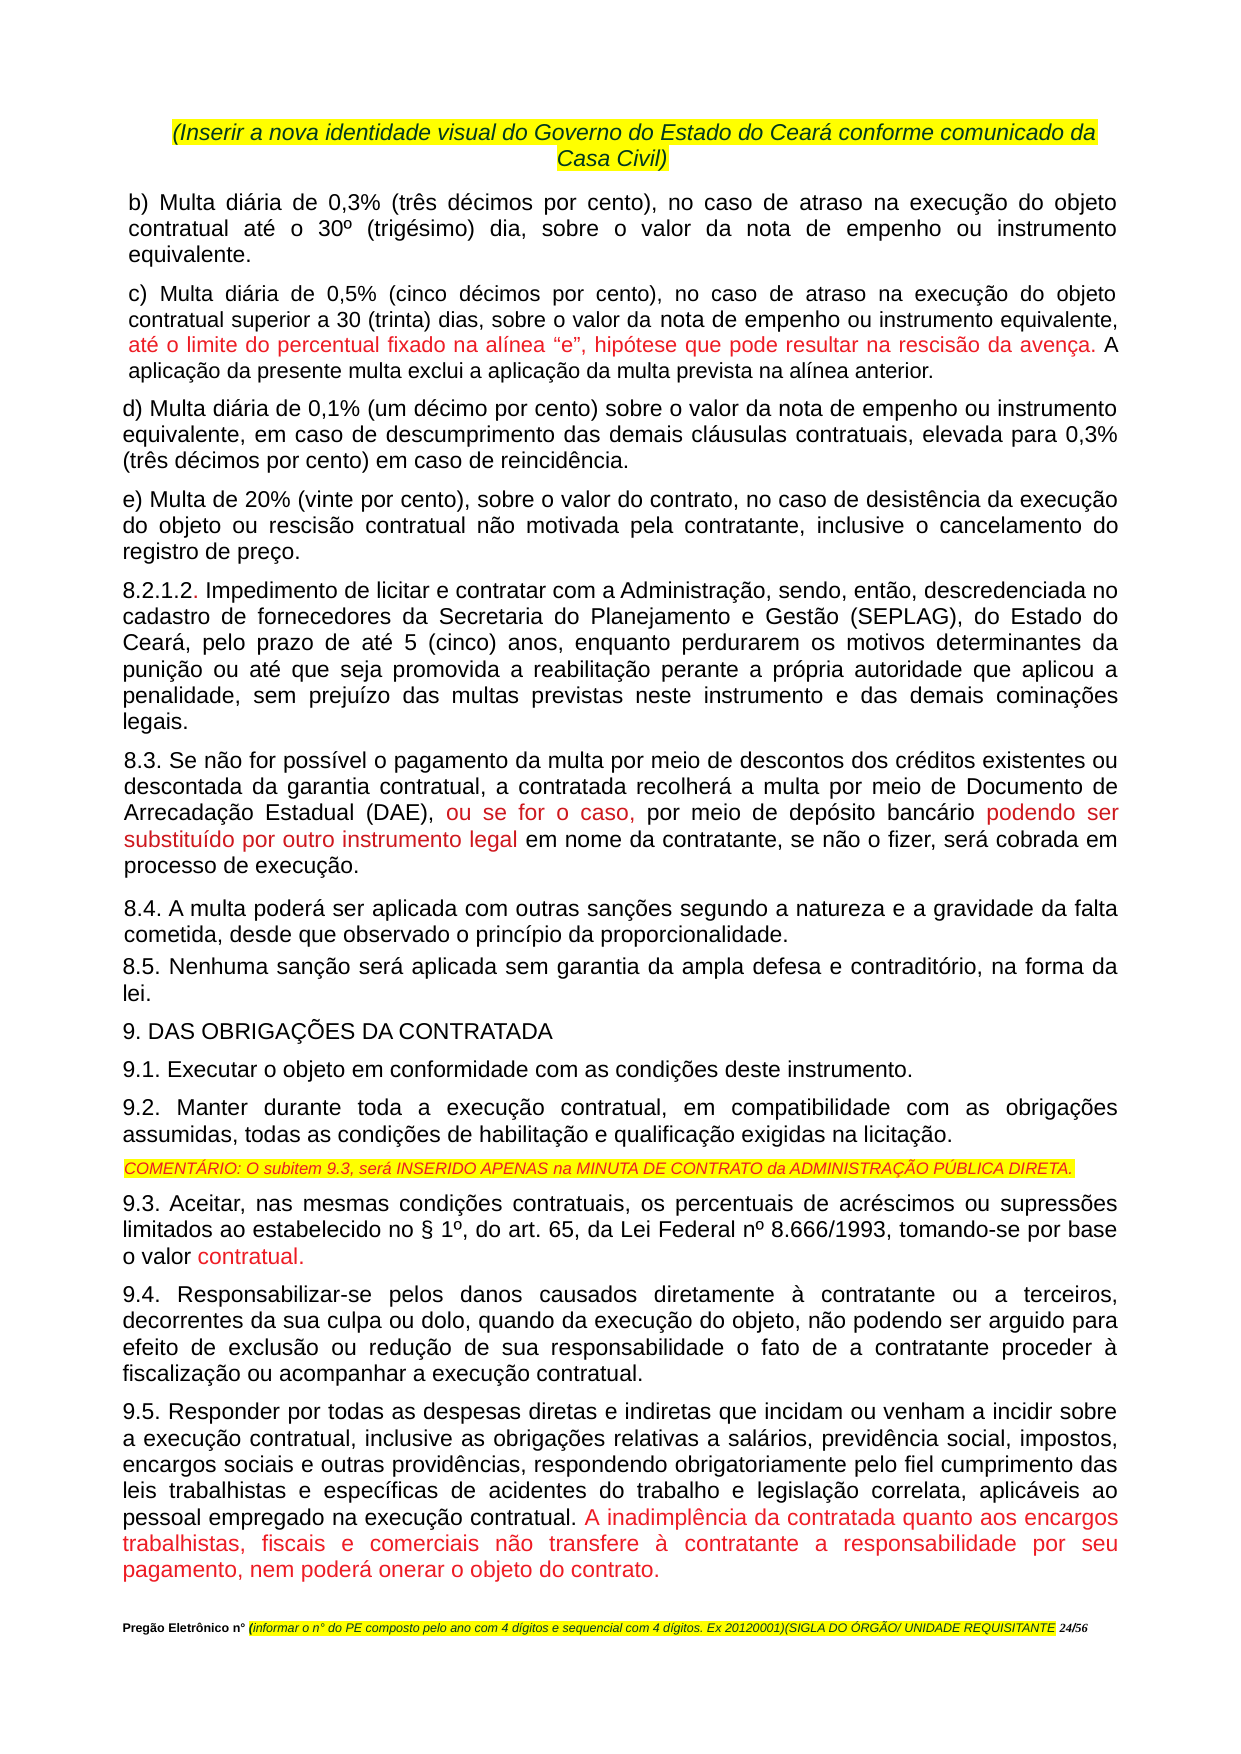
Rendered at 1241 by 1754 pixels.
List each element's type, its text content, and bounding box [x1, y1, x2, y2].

text 8.5. Nenhuma sanção será aplicada sem garantia da ampla defesa e contraditório, na forma da lei. [122, 953, 1118, 1006]
text 8.2.1.2. Impedimento de licitar e contratar com a Administração, sendo, então, descredenciada no cadastro de fornecedores da Secretaria do Planejamento e Gestão (SEPLAG), do Estado do Ceará, pelo prazo de até 5 (cinco) anos, enquanto perdurarem os motivos determinantes da punição ou até que seja promovida a reabilitação perante a própria autoridade que aplicou a penalidade, sem prejuízo das multas previstas neste instrumento e das demais cominações legais. [122, 577, 1118, 735]
text c) Multa diária de 0,5% (cinco décimos por cento), no caso de atraso na execução do objeto contratual superior a 30 (trinta) dias, sobre o valor da nota de empenho ou instrumento equivalente, até o limite do percentual fixado na alínea “e”, hipótese que pode resultar na rescisão da avença. A aplicação da presente multa exclui a aplicação da multa prevista na alínea anterior. [128, 280, 1118, 383]
text b) Multa diária de 0,3% (três décimos por cento), no caso de atraso na execução do objeto contratual até o 30º (trigésimo) dia, sobre o valor da nota de empenho ou instrumento equivalente. [128, 189, 1118, 268]
text 9. DAS OBRIGAÇÕES DA CONTRATADA [122, 1018, 1118, 1044]
text d) Multa diária de 0,1% (um décimo por cento) sobre o valor da nota de empenho ou instrumento equivalente, em caso de descumprimento das demais cláusulas contratuais, elevada para 0,3% (três décimos por cento) em caso de reincidência. [122, 395, 1118, 474]
text 9.3. Aceitar, nas mesmas condições contratuais, os percentuais de acréscimos ou supressões limitados ao estabelecido no § 1º, do art. 65, da Lei Federal nº 8.666/1993, tomando-se por base o valor contratual. [122, 1190, 1118, 1269]
text 8.3. Se não for possível o pagamento da multa por meio de descontos dos créditos existentes ou descontada da garantia contratual, a contratada recolherá a multa por meio de Documento de Arrecadação Estadual (DAE), ou se for o caso, por meio de depósito bancário podendo ser substituído por outro instrumento legal em nome da contratante, se não o fizer, será cobrada em processo de execução. [124, 747, 1118, 878]
text e) Multa de 20% (vinte por cento), sobre o valor do contrato, no caso de desistência da execução do objeto ou rescisão contratual não motivada pela contratante, inclusive o cancelamento do registro de preço. [122, 486, 1118, 565]
text 9.4. Responsabilizar-se pelos danos causados diretamente à contratante ou a terceiros, decorrentes da sua culpa ou dolo, quando da execução do objeto, não podendo ser arguido para efeito de exclusão ou redução de sua responsabilidade o fato de a contratante proceder à fiscalização ou acompanhar a execução contratual. [122, 1281, 1118, 1386]
text 9.2. Manter durante toda a execução contratual, em compatibilidade com as obrigações assumidas, todas as condições de habilitação e qualificação exigidas na licitação. [122, 1094, 1118, 1147]
text COMENTÁRIO: O subitem 9.3, será INSERIDO APENAS na MINUTA DE CONTRATO da ADMINISTRAÇÃO PÚBLICA DIRETA. [124, 1159, 1118, 1178]
text 9.5. Responder por todas as despesas diretas e indiretas que incidam ou venham a incidir sobre a execução contratual, inclusive as obrigações relativas a salários, previdência social, impostos, encargos sociais e outras providências, respondendo obrigatoriamente pelo fiel cumprimento das leis trabalhistas e específicas de acidentes do trabalho e legislação correlata, aplicáveis ao pessoal empregado na execução contratual. A inadimplência da contratada quanto aos encargos trabalhistas, fiscais e comerciais não transfere à contratante a responsabilidade por seu pagamento, nem poderá onerar o objeto do contrato. [122, 1398, 1118, 1583]
text 8.4. A multa poderá ser aplicada com outras sanções segundo a natureza e a gravidade da falta cometida, desde que observado o princípio da proporcionalidade. [124, 895, 1118, 947]
text 9.1. Executar o objeto em conformidade com as condições deste instrumento. [122, 1056, 1118, 1082]
